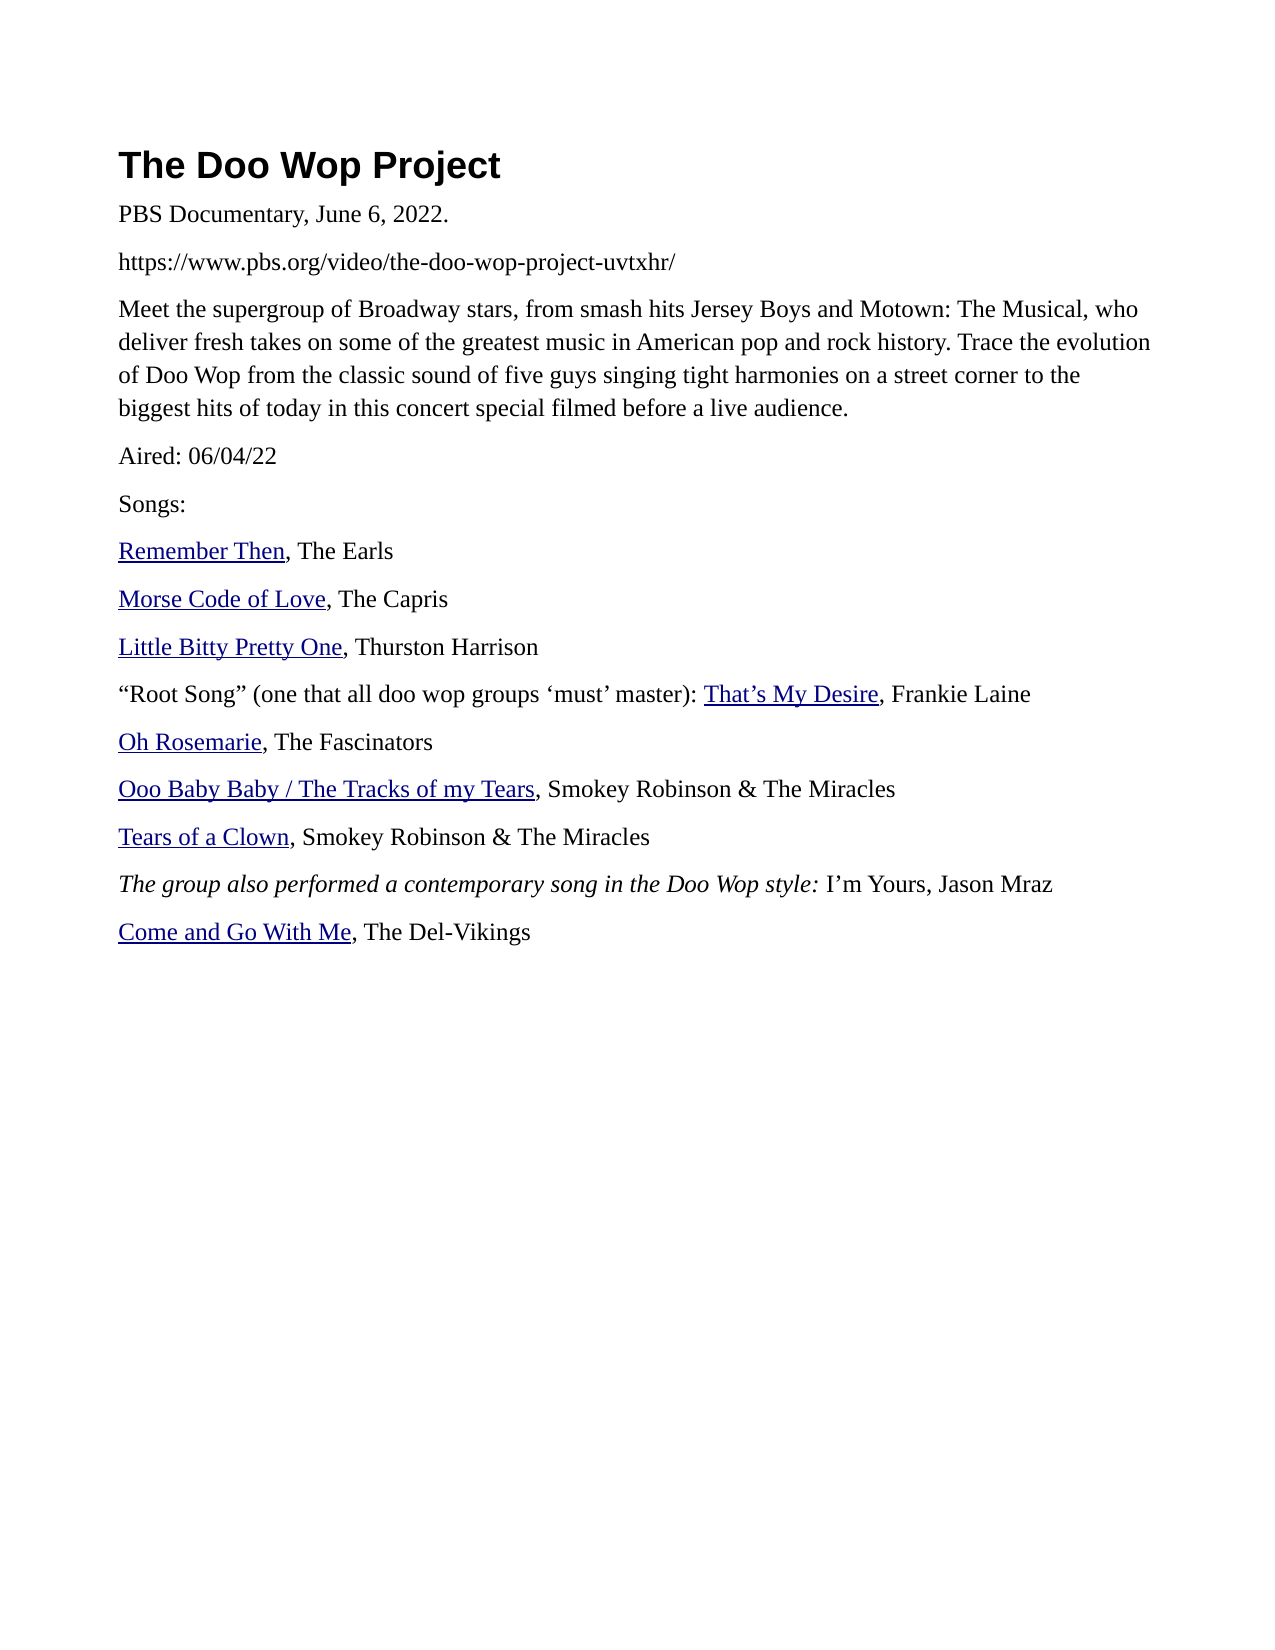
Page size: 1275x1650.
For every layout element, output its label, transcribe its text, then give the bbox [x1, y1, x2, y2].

text https://www.pbs.org/video/the-doo-wop-project-uvtxhr/ [118, 247, 1157, 276]
text The group also performed a contemporary song in the Doo Wop style: I’m Yours, Jason Mraz [118, 869, 1157, 898]
text Little Bitty Pretty One, Thurston Harrison [118, 632, 1157, 660]
text Ooo Baby Baby / The Tracks of my Tears, Smokey Robinson & The Miracles [118, 774, 1157, 803]
text Meet the supergroup of Broadway stars, from smash hits Jersey Boys and Motown: The Musical, who deliver fresh takes on some of the greatest music in American pop and rock history. Trace the evolution of Doo Wop from the classic sound of five guys singing tight harmonies on a street corner to the biggest hits of today in this concert special filmed before a live audience. [118, 294, 1157, 422]
text Come and Go With Me, The Del-Vikings [118, 917, 1157, 946]
text Remember Then, The Earls [118, 536, 1157, 565]
text Morse Code of Love, The Capris [118, 584, 1157, 613]
text Tears of a Clown, Smokey Robinson & The Miracles [118, 822, 1157, 851]
text Songs: [118, 489, 1157, 517]
text PBS Documentary, June 6, 2022. [118, 199, 1157, 228]
text Oh Rosemarie, The Fascinators [118, 727, 1157, 756]
text “Root Song” (one that all doo wop groups ‘must’ master): That’s My Desire, Frankie Laine [118, 679, 1157, 708]
text Aired: 06/04/22 [118, 441, 1157, 470]
subtitle The Doo Wop Project [118, 143, 1157, 187]
